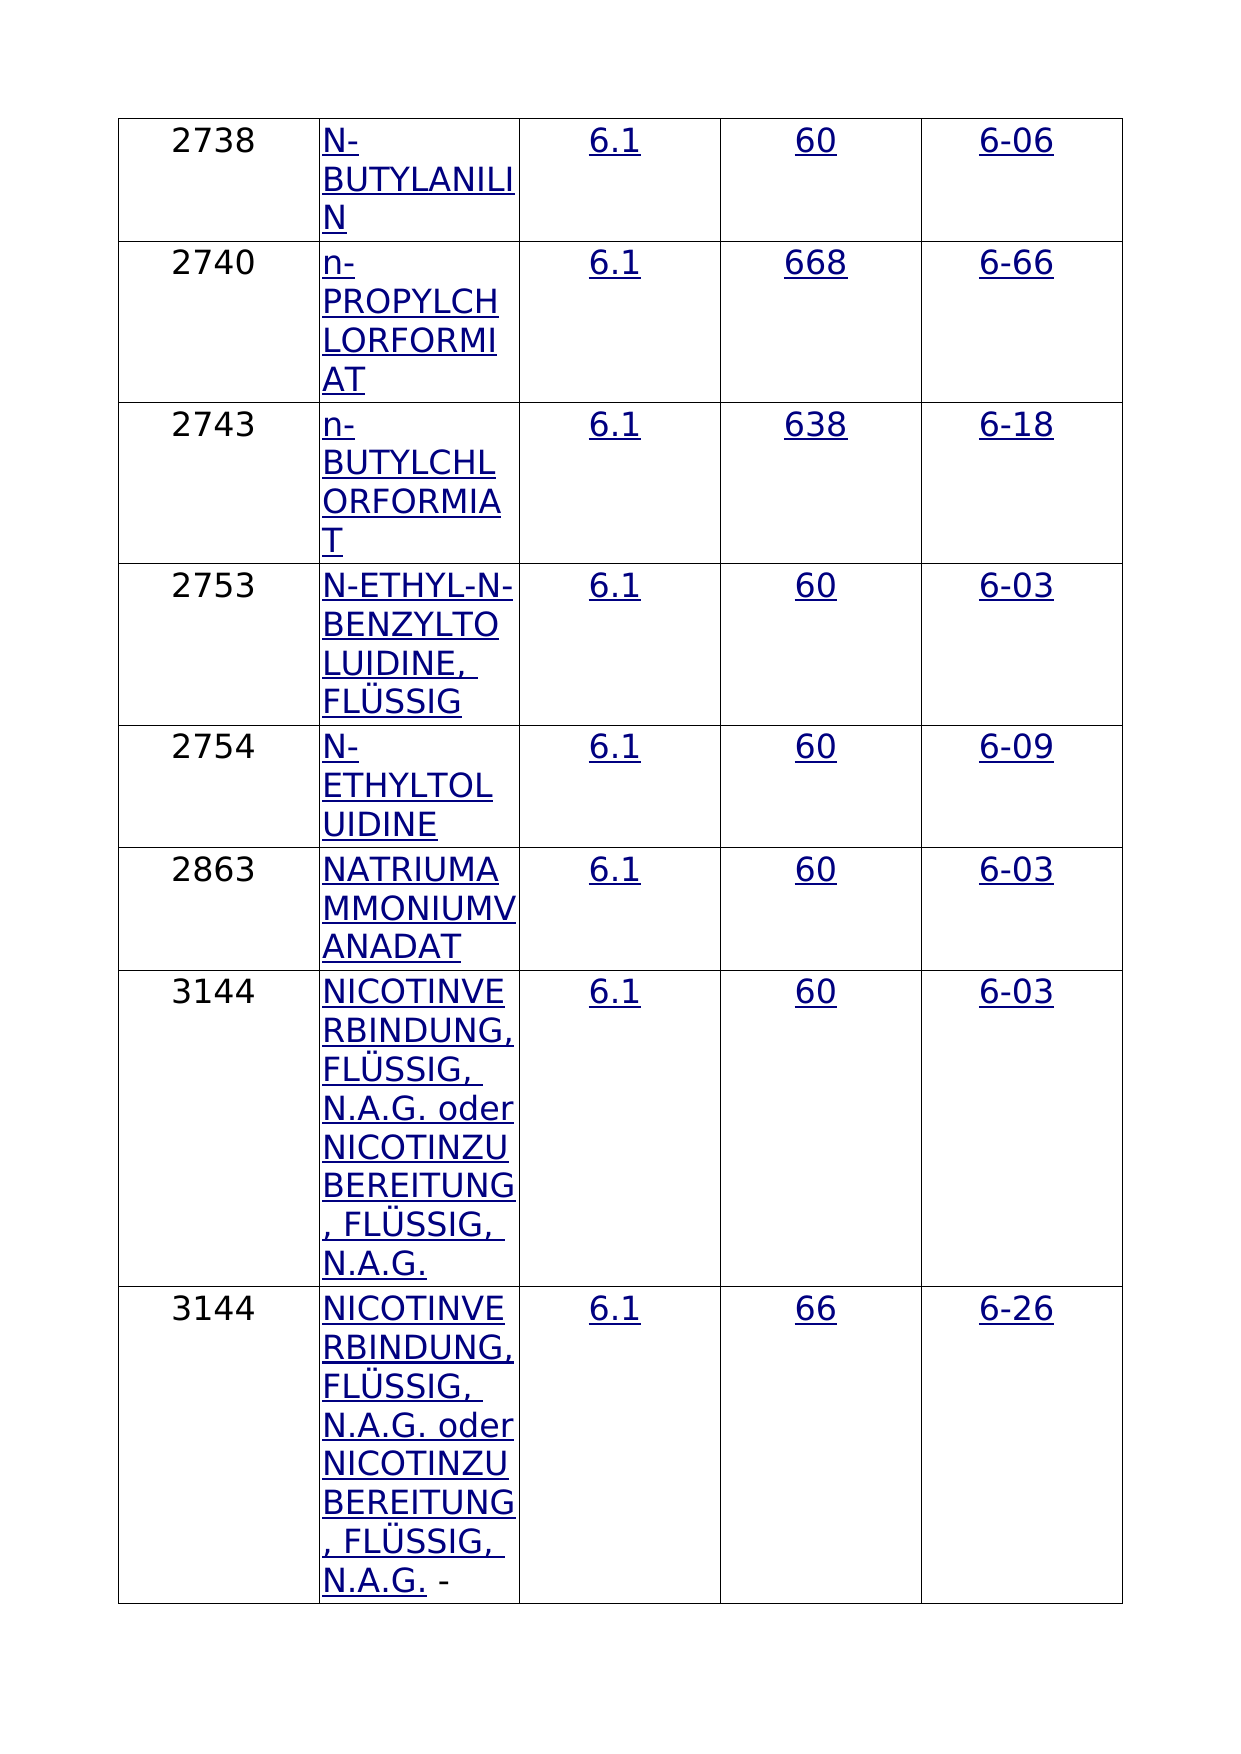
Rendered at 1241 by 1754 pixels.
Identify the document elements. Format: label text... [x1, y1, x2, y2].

table_cell 6.1 [520, 564, 720, 725]
table_cell N-BUTYLANILIN [320, 119, 519, 241]
table_cell 6-26 [922, 1287, 1122, 1603]
table_cell 2738 [119, 119, 319, 241]
table_cell 6-09 [922, 726, 1122, 847]
table_cell 2740 [119, 242, 319, 402]
table_cell 6.1 [520, 971, 720, 1286]
table_cell 668 [721, 242, 921, 402]
table_cell 60 [721, 119, 921, 241]
table_cell NICOTINVERBINDUNG, FLÜSSIG, N.A.G. oder NICOTINZUBEREITUNG, FLÜSSIG, N.A.G. [320, 971, 519, 1286]
table_cell 60 [721, 564, 921, 725]
table_cell N-ETHYLTOLUIDINE [320, 726, 519, 847]
table_cell NICOTINVERBINDUNG, FLÜSSIG, N.A.G. oder NICOTINZUBEREITUNG, FLÜSSIG, N.A.G. [320, 1287, 519, 1603]
table_cell 2743 [119, 403, 319, 563]
table_cell 6-66 [922, 242, 1122, 402]
table_cell NATRIUMAMMONIUMVANADAT [320, 848, 519, 970]
table_cell 60 [721, 971, 921, 1286]
table_cell 6-03 [922, 971, 1122, 1286]
table_cell n-BUTYLCHLORFORMIAT [320, 403, 519, 563]
table_cell 2754 [119, 726, 319, 847]
table_cell 2753 [119, 564, 319, 725]
table_cell 638 [721, 403, 921, 563]
table_cell 66 [721, 1287, 921, 1603]
table_cell n-PROPYLCHLORFORMIAT [320, 242, 519, 402]
table_cell 3144 [119, 1287, 319, 1603]
table_cell 3144 [119, 971, 319, 1286]
table_cell 6.1 [520, 403, 720, 563]
table_cell 6.1 [520, 119, 720, 241]
table_cell 6-06 [922, 119, 1122, 241]
table_cell 60 [721, 848, 921, 970]
table_cell 2863 [119, 848, 319, 970]
table_cell 6.1 [520, 726, 720, 847]
table_cell 6-18 [922, 403, 1122, 563]
table_cell N-ETHYL-N-BENZYLTOLUIDINE, FLÜSSIG [320, 564, 519, 725]
table_cell 6.1 [520, 1287, 720, 1603]
table_cell 6.1 [520, 848, 720, 970]
table_cell 6-03 [922, 848, 1122, 970]
table_cell 6-03 [922, 564, 1122, 725]
table_cell 60 [721, 726, 921, 847]
table_cell 6.1 [520, 242, 720, 402]
